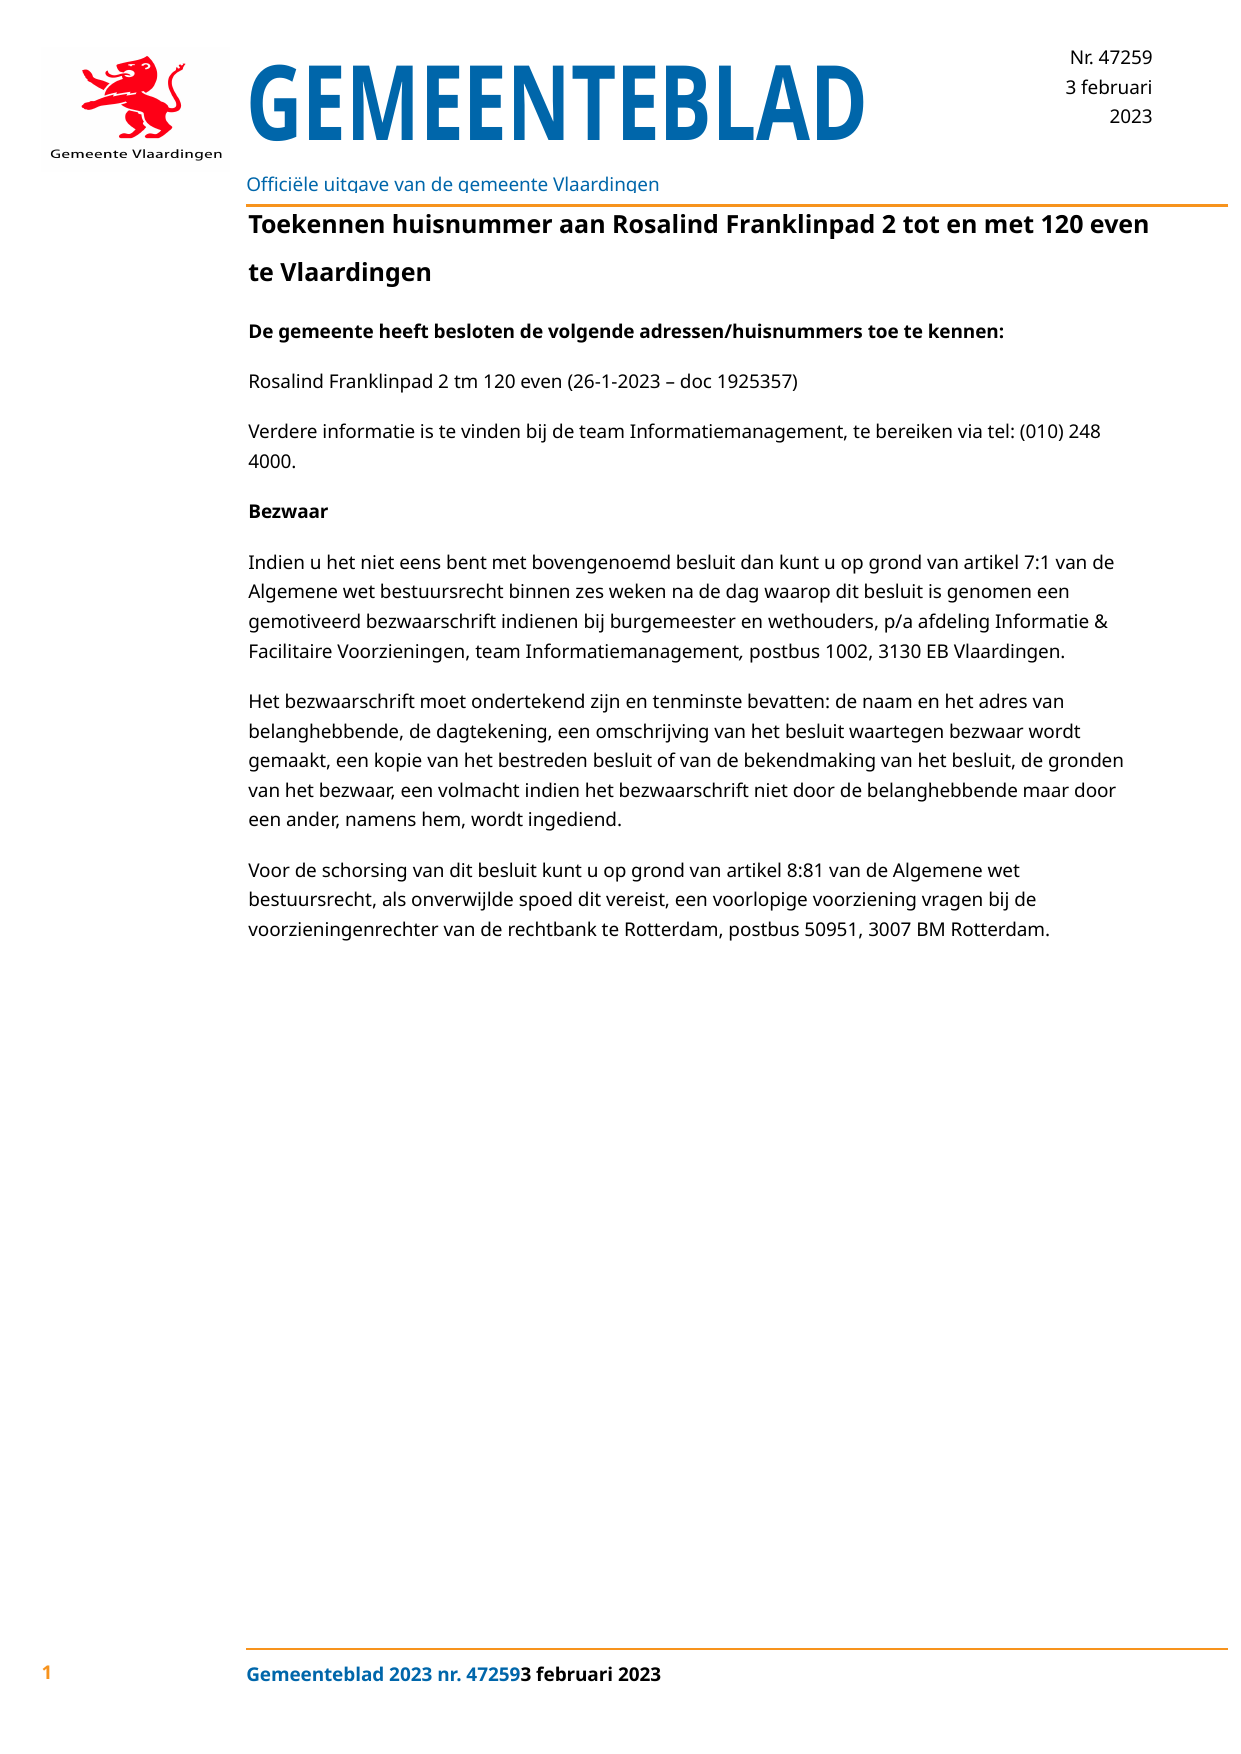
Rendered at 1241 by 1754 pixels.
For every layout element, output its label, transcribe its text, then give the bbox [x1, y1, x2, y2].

text De gemeente heeft besloten de volgende adressen/huisnummers toe te kennen: [248, 318, 1152, 344]
text Indien u het niet eens bent met bovengenoemd besluit dan kunt u op grond van artikel 7:1 van de Algemene wet bestuursrecht binnen zes weken na de dag waarop dit besluit is genomen een gemotiveerd bezwaarschrift indienen bij burgemeester en wethouders, p/a afdeling Informatie & Facilitaire Voorzieningen, team Informatiemanagement, postbus 1002, 3130 EB Vlaardingen. [248, 549, 1152, 664]
text Rosalind Franklinpad 2 tm 120 even (26-1-2023 – doc 1925357) [248, 368, 1152, 394]
text Bezwaar [248, 499, 1152, 524]
text Verdere informatie is te vinden bij de team Informatiemanagement, te bereiken via tel: (010) 248 4000. [248, 419, 1152, 474]
picture [41, 47, 231, 172]
text Het bezwaarschrift moet ondertekend zijn en tenminste bevatten: de naam en het adres van belanghebbende, de dagtekening, een omschrijving van het besluit waartegen bezwaar wordt gemaakt, een kopie van het bestreden besluit of van de bekendmaking van het besluit, de gronden van het bezwaar, een volmacht indien het bezwaarschrift niet door de belanghebbende maar door een ander, namens hem, wordt ingediend. [248, 688, 1152, 832]
text Toekennen huisnummer aan Rosalind Franklinpad 2 tot en met 120 even te Vlaardingen [248, 207, 1152, 288]
text Voor de schorsing van dit besluit kunt u op grond van artikel 8:81 van de Algemene wet bestuursrecht, als onverwijlde spoed dit vereist, een voorlopige voorziening vragen bij de voorzieningenrechter van de rechtbank te Rotterdam, postbus 50951, 3007 BM Rotterdam. [248, 857, 1152, 942]
